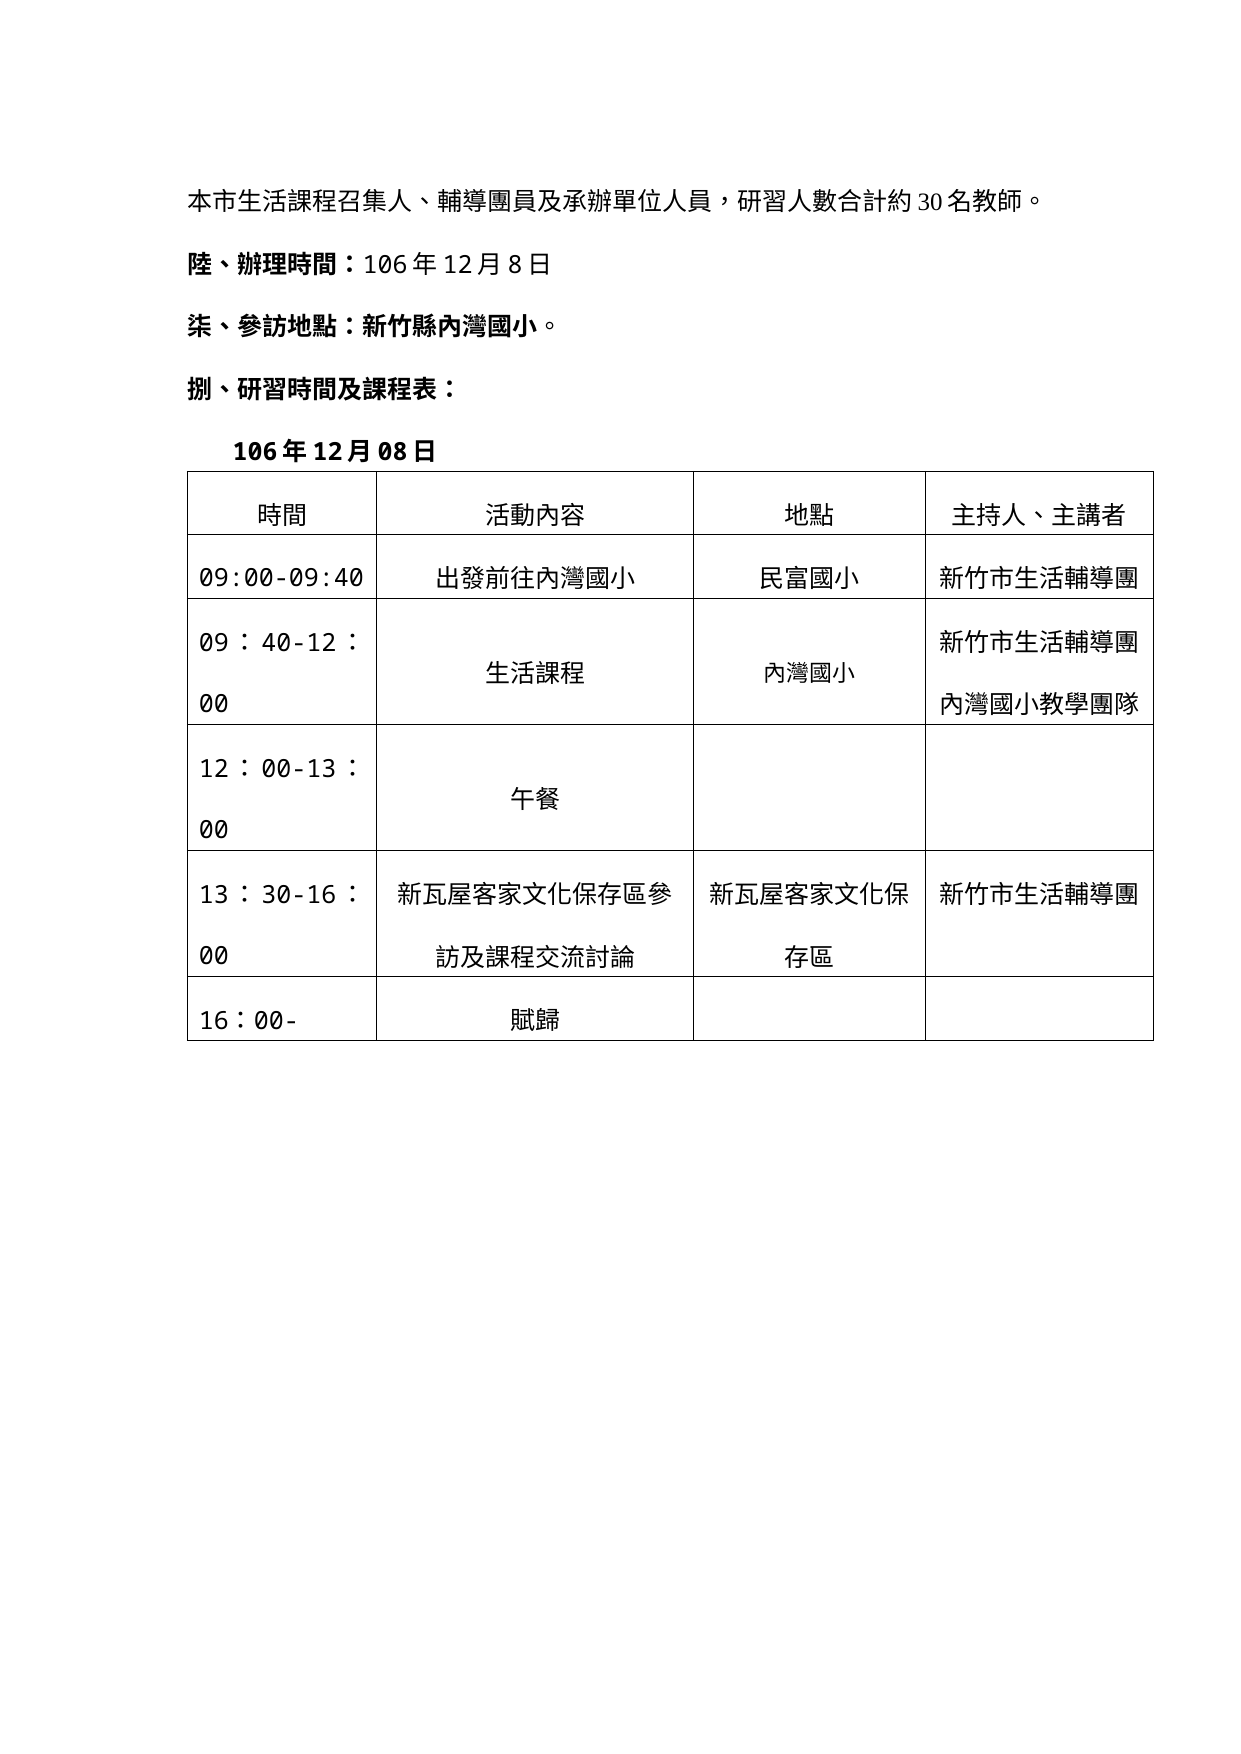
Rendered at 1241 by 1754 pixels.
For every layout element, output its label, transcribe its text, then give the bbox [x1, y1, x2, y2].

table_cell 生活課程 [377, 599, 693, 724]
table_cell [694, 977, 925, 1039]
table_cell 新竹市生活輔導團 [926, 851, 1153, 976]
table_header 主持人、主講者 [926, 472, 1153, 534]
table_header 活動內容 [377, 472, 693, 534]
table_cell 新竹市生活輔導團 [926, 535, 1153, 598]
table_cell 民富國小 [694, 535, 925, 598]
table_cell 出發前往內灣國小 [377, 535, 693, 598]
table_cell [926, 725, 1153, 850]
text 陸、辦理時間：106年12月8日 [187, 221, 1053, 283]
table_cell 新竹市生活輔導團內灣國小教學團隊 [926, 599, 1153, 724]
text 106年12月08日 [187, 408, 1053, 471]
table_cell 12：00-13：00 [188, 725, 376, 850]
table_cell 13：30-16：00 [188, 851, 376, 976]
table_header 時間 [188, 472, 376, 534]
table_cell [926, 977, 1153, 1039]
text 本市生活課程召集人、輔導團員及承辦單位人員，研習人數合計約30名教師。 [187, 158, 1053, 221]
table_cell 16：00- [188, 977, 376, 1039]
table_header 地點 [694, 472, 925, 534]
table_cell 內灣國小 [694, 599, 925, 724]
text 捌、研習時間及課程表： [187, 346, 1053, 408]
table_cell 新瓦屋客家文化保存區 [694, 851, 925, 976]
table_cell 賦歸 [377, 977, 693, 1039]
table_cell 09：40-12：00 [188, 599, 376, 724]
table_cell 新瓦屋客家文化保存區參訪及課程交流討論 [377, 851, 693, 976]
table_cell [694, 725, 925, 850]
table_cell 午餐 [377, 725, 693, 850]
table_cell 09:00-09:40 [188, 535, 376, 598]
text 柒、參訪地點：新竹縣內灣國小。 [187, 283, 1053, 346]
